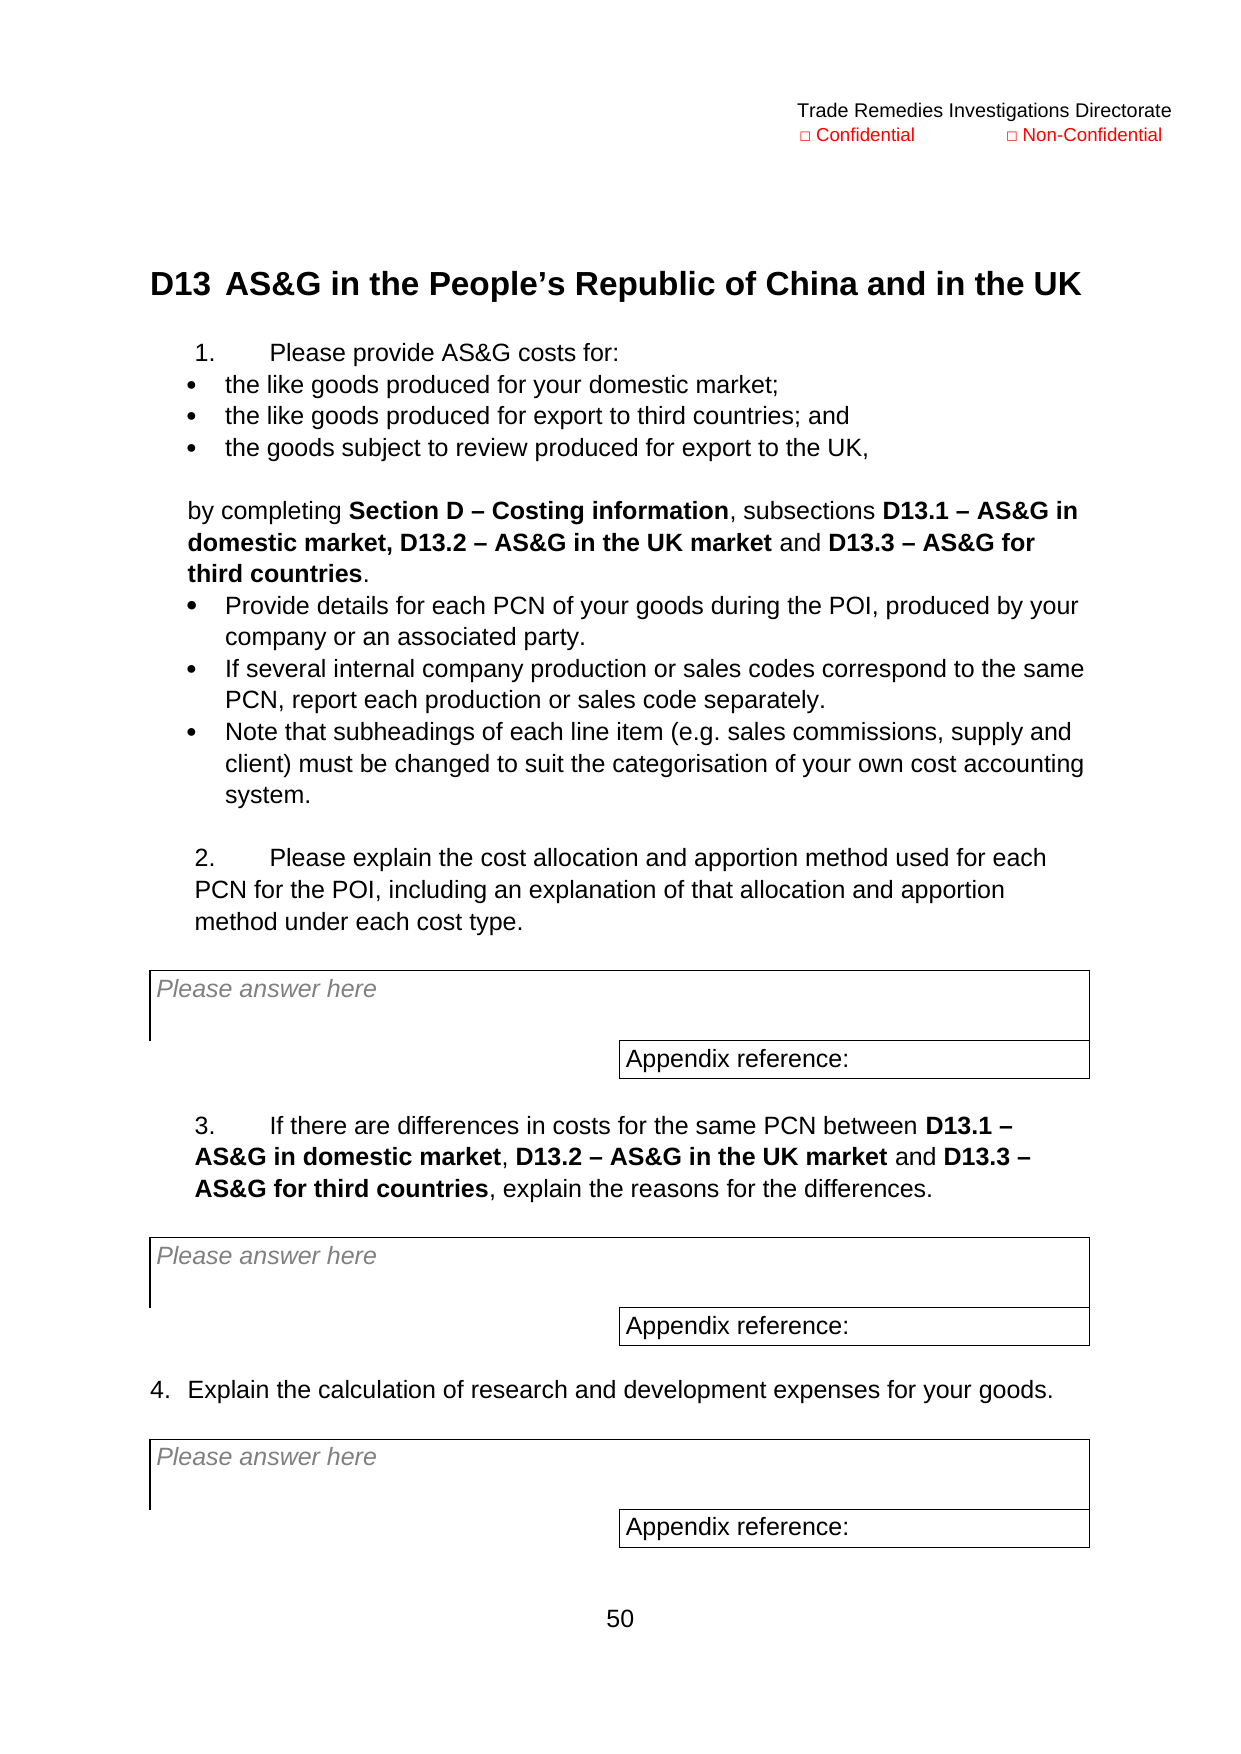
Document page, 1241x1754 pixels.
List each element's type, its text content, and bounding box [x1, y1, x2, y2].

table_cell Appendix reference: [620, 1308, 1089, 1345]
table_header Please answer here [151, 1238, 1089, 1307]
table_header Please answer here [151, 1440, 1089, 1508]
list Please provide AS&G costs for: [194, 338, 1090, 367]
list Explain the calculation of research and development expenses for your goods. [150, 1375, 1090, 1404]
list Provide details for each PCN of your goods during the POI, produced by your company or an associated party. [187, 591, 1090, 651]
subtitle D13 AS&G in the People’s Republic of China and in the UK [150, 264, 1090, 303]
list If there are differences in costs for the same PCN between D13.1 – AS&G in domestic market, D13.2 – AS&G in the UK market and D13.3 – AS&G for third countries, explain the reasons for the differences. [194, 1111, 1090, 1202]
table_cell [150, 1041, 619, 1078]
table_cell [150, 1510, 619, 1547]
list Note that subheadings of each line item (e.g. sales commissions, supply and client) must be changed to suit the categorisation of your own cost accounting system. [187, 717, 1090, 809]
list the like goods produced for export to third countries; and [187, 401, 1090, 430]
list Please explain the cost allocation and apportion method used for each PCN for the POI, including an explanation of that allocation and apportion method under each cost type. [194, 843, 1090, 935]
table_cell [150, 1308, 619, 1345]
text by completing Section D – Costing information, subsections D13.1 – AS&G in domestic market, D13.2 – AS&G in the UK market and D13.3 – AS&G for third countries. [187, 496, 1090, 588]
list If several internal company production or sales codes correspond to the same PCN, report each production or sales code separately. [187, 654, 1090, 714]
table_header Please answer here [151, 971, 1089, 1039]
table_cell Appendix reference: [620, 1510, 1089, 1547]
table_cell Appendix reference: [620, 1041, 1089, 1078]
list the like goods produced for your domestic market; [187, 370, 1090, 398]
list the goods subject to review produced for export to the UK, [187, 433, 1090, 462]
